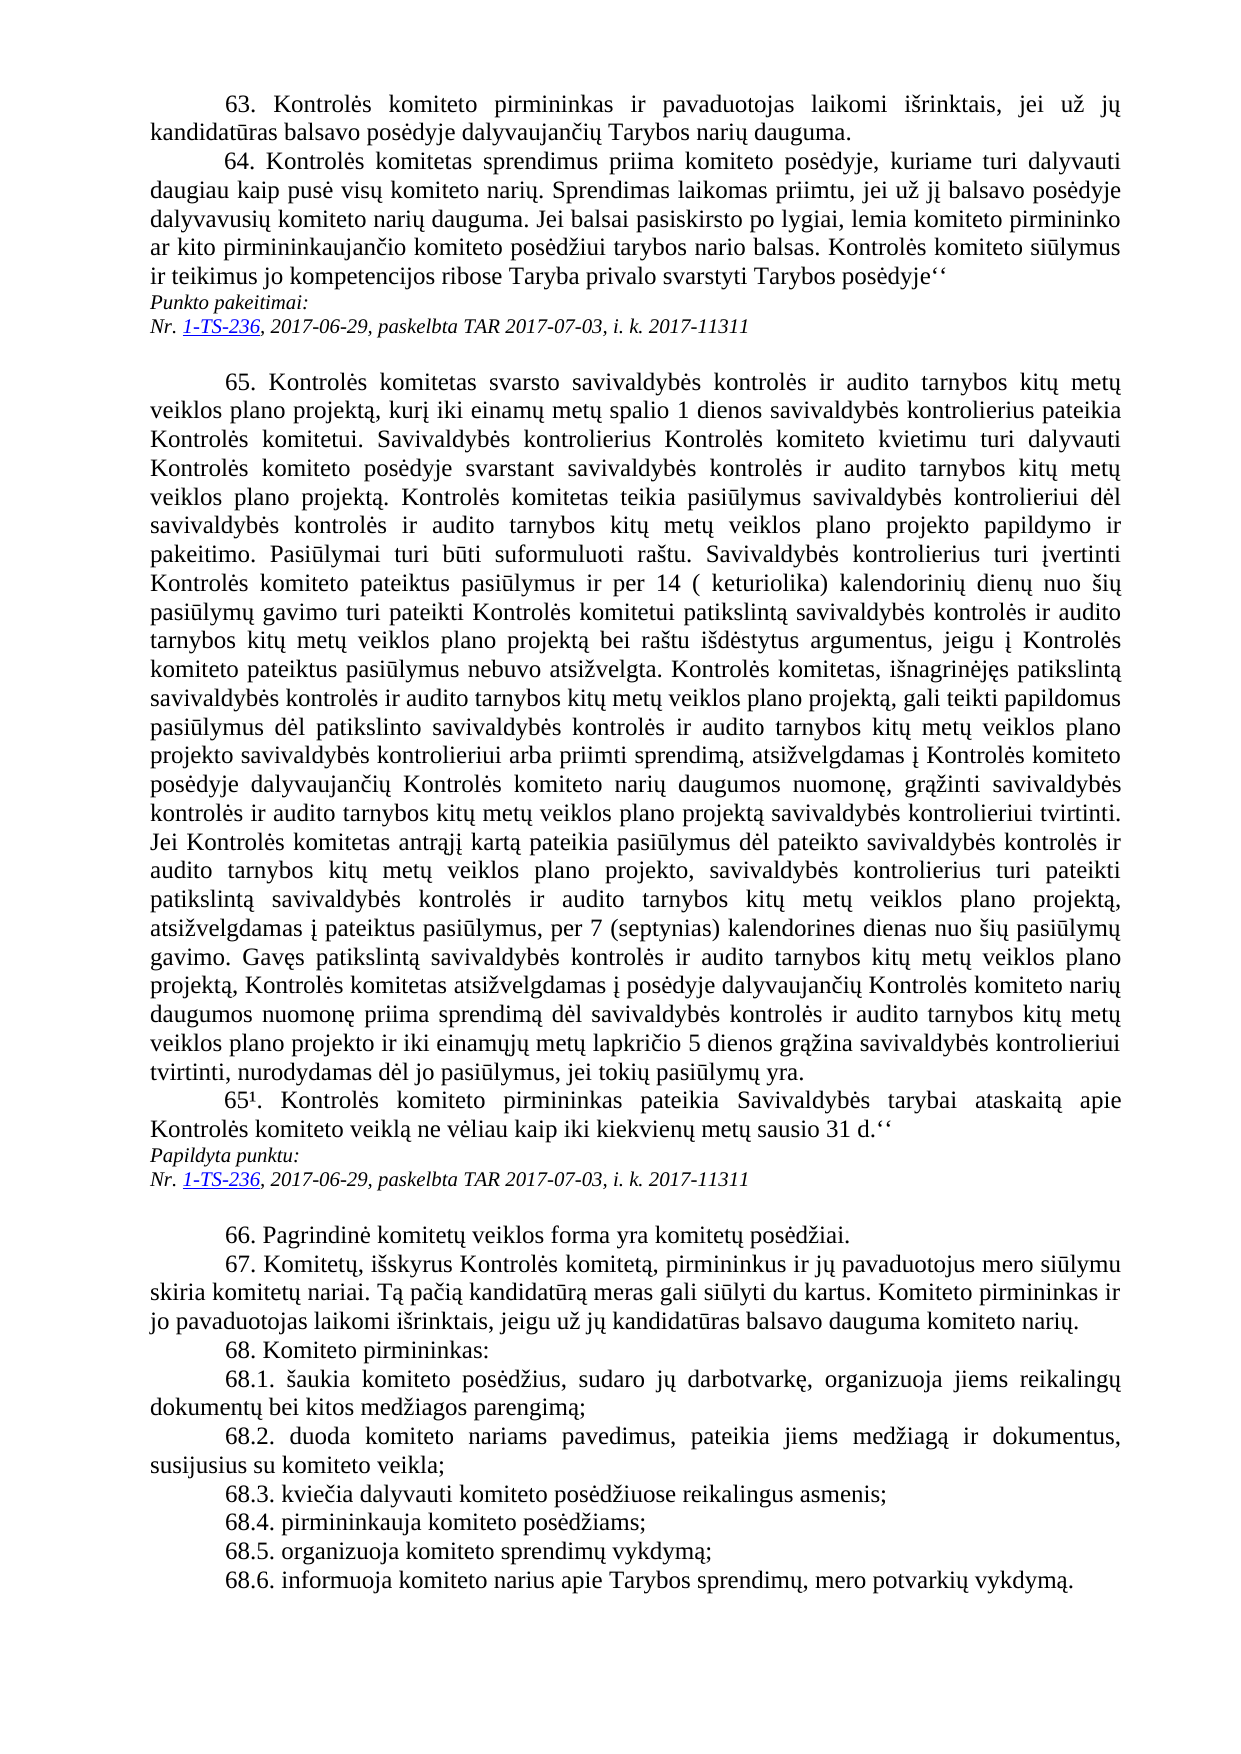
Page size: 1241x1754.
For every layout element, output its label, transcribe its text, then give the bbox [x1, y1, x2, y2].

text 68.6. informuoja komiteto narius apie Tarybos sprendimų, mero potvarkių vykdymą. [150, 1565, 1122, 1594]
text 68.2. duoda komiteto nariams pavedimus, pateikia jiems medžiagą ir dokumentus, susijusius su komiteto veikla; [150, 1421, 1122, 1479]
text 66. Pagrindinė komitetų veiklos forma yra komitetų posėdžiai. [150, 1220, 1122, 1249]
text Nr. 1-TS-236, 2017-06-29, paskelbta TAR 2017-07-03, i. k. 2017-11311 [150, 314, 1122, 338]
text 63. Kontrolės komiteto pirmininkas ir pavaduotojas laikomi išrinktais, jei už jų kandidatūras balsavo posėdyje dalyvaujančių Tarybos narių dauguma. [150, 89, 1122, 146]
text 68.1. šaukia komiteto posėdžius, sudaro jų darbotvarkę, organizuoja jiems reikalingų dokumentų bei kitos medžiagos parengimą; [150, 1364, 1122, 1421]
text 68.4. pirmininkauja komiteto posėdžiams; [150, 1507, 1122, 1536]
text 65¹. Kontrolės komiteto pirmininkas pateikia Savivaldybės tarybai ataskaitą apie Kontrolės komiteto veiklą ne vėliau kaip iki kiekvienų metų sausio 31 d.‘‘ [150, 1086, 1122, 1143]
text 67. Komitetų, išskyrus Kontrolės komitetą, pirmininkus ir jų pavaduotojus mero siūlymu skiria komitetų nariai. Tą pačią kandidatūrą meras gali siūlyti du kartus. Komiteto pirmininkas ir jo pavaduotojas laikomi išrinktais, jeigu už jų kandidatūras balsavo dauguma komiteto narių. [150, 1249, 1122, 1335]
text 68.3. kviečia dalyvauti komiteto posėdžiuose reikalingus asmenis; [150, 1479, 1122, 1507]
text 64. Kontrolės komitetas sprendimus priima komiteto posėdyje, kuriame turi dalyvauti daugiau kaip pusė visų komiteto narių. Sprendimas laikomas priimtu, jei už jį balsavo posėdyje dalyvavusių komiteto narių dauguma. Jei balsai pasiskirsto po lygiai, lemia komiteto pirmininko ar kito pirmininkaujančio komiteto posėdžiui tarybos nario balsas. Kontrolės komiteto siūlymus ir teikimus jo kompetencijos ribose Taryba privalo svarstyti Tarybos posėdyje‘‘ [150, 146, 1122, 290]
text Papildyta punktu: [150, 1143, 1122, 1167]
text 68. Komiteto pirmininkas: [150, 1335, 1122, 1364]
text 68.5. organizuoja komiteto sprendimų vykdymą; [150, 1536, 1122, 1565]
text 65. Kontrolės komitetas svarsto savivaldybės kontrolės ir audito tarnybos kitų metų veiklos plano projektą, kurį iki einamų metų spalio 1 dienos savivaldybės kontrolierius pateikia Kontrolės komitetui. Savivaldybės kontrolierius Kontrolės komiteto kvietimu turi dalyvauti Kontrolės komiteto posėdyje svarstant savivaldybės kontrolės ir audito tarnybos kitų metų veiklos plano projektą. Kontrolės komitetas teikia pasiūlymus savivaldybės kontrolieriui dėl savivaldybės kontrolės ir audito tarnybos kitų metų veiklos plano projekto papildymo ir pakeitimo. Pasiūlymai turi būti suformuluoti raštu. Savivaldybės kontrolierius turi įvertinti Kontrolės komiteto pateiktus pasiūlymus ir per 14 ( keturiolika) kalendorinių dienų nuo šių pasiūlymų gavimo turi pateikti Kontrolės komitetui patikslintą savivaldybės kontrolės ir audito tarnybos kitų metų veiklos plano projektą bei raštu išdėstytus argumentus, jeigu į Kontrolės komiteto pateiktus pasiūlymus nebuvo atsižvelgta. Kontrolės komitetas, išnagrinėjęs patikslintą savivaldybės kontrolės ir audito tarnybos kitų metų veiklos plano projektą, gali teikti papildomus pasiūlymus dėl patikslinto savivaldybės kontrolės ir audito tarnybos kitų metų veiklos plano projekto savivaldybės kontrolieriui arba priimti sprendimą, atsižvelgdamas į Kontrolės komiteto posėdyje dalyvaujančių Kontrolės komiteto narių daugumos nuomonę, grąžinti savivaldybės kontrolės ir audito tarnybos kitų metų veiklos plano projektą savivaldybės kontrolieriui tvirtinti. Jei Kontrolės komitetas antrąjį kartą pateikia pasiūlymus dėl pateikto savivaldybės kontrolės ir audito tarnybos kitų metų veiklos plano projekto, savivaldybės kontrolierius turi pateikti patikslintą savivaldybės kontrolės ir audito tarnybos kitų metų veiklos plano projektą, atsižvelgdamas į pateiktus pasiūlymus, per 7 (septynias) kalendorines dienas nuo šių pasiūlymų gavimo. Gavęs patikslintą savivaldybės kontrolės ir audito tarnybos kitų metų veiklos plano projektą, Kontrolės komitetas atsižvelgdamas į posėdyje dalyvaujančių Kontrolės komiteto narių daugumos nuomonę priima sprendimą dėl savivaldybės kontrolės ir audito tarnybos kitų metų veiklos plano projekto ir iki einamųjų metų lapkričio 5 dienos grąžina savivaldybės kontrolieriui tvirtinti, nurodydamas dėl jo pasiūlymus, jei tokių pasiūlymų yra. [150, 367, 1122, 1086]
text Nr. 1-TS-236, 2017-06-29, paskelbta TAR 2017-07-03, i. k. 2017-11311 [150, 1167, 1122, 1191]
text Punkto pakeitimai: [150, 290, 1122, 314]
